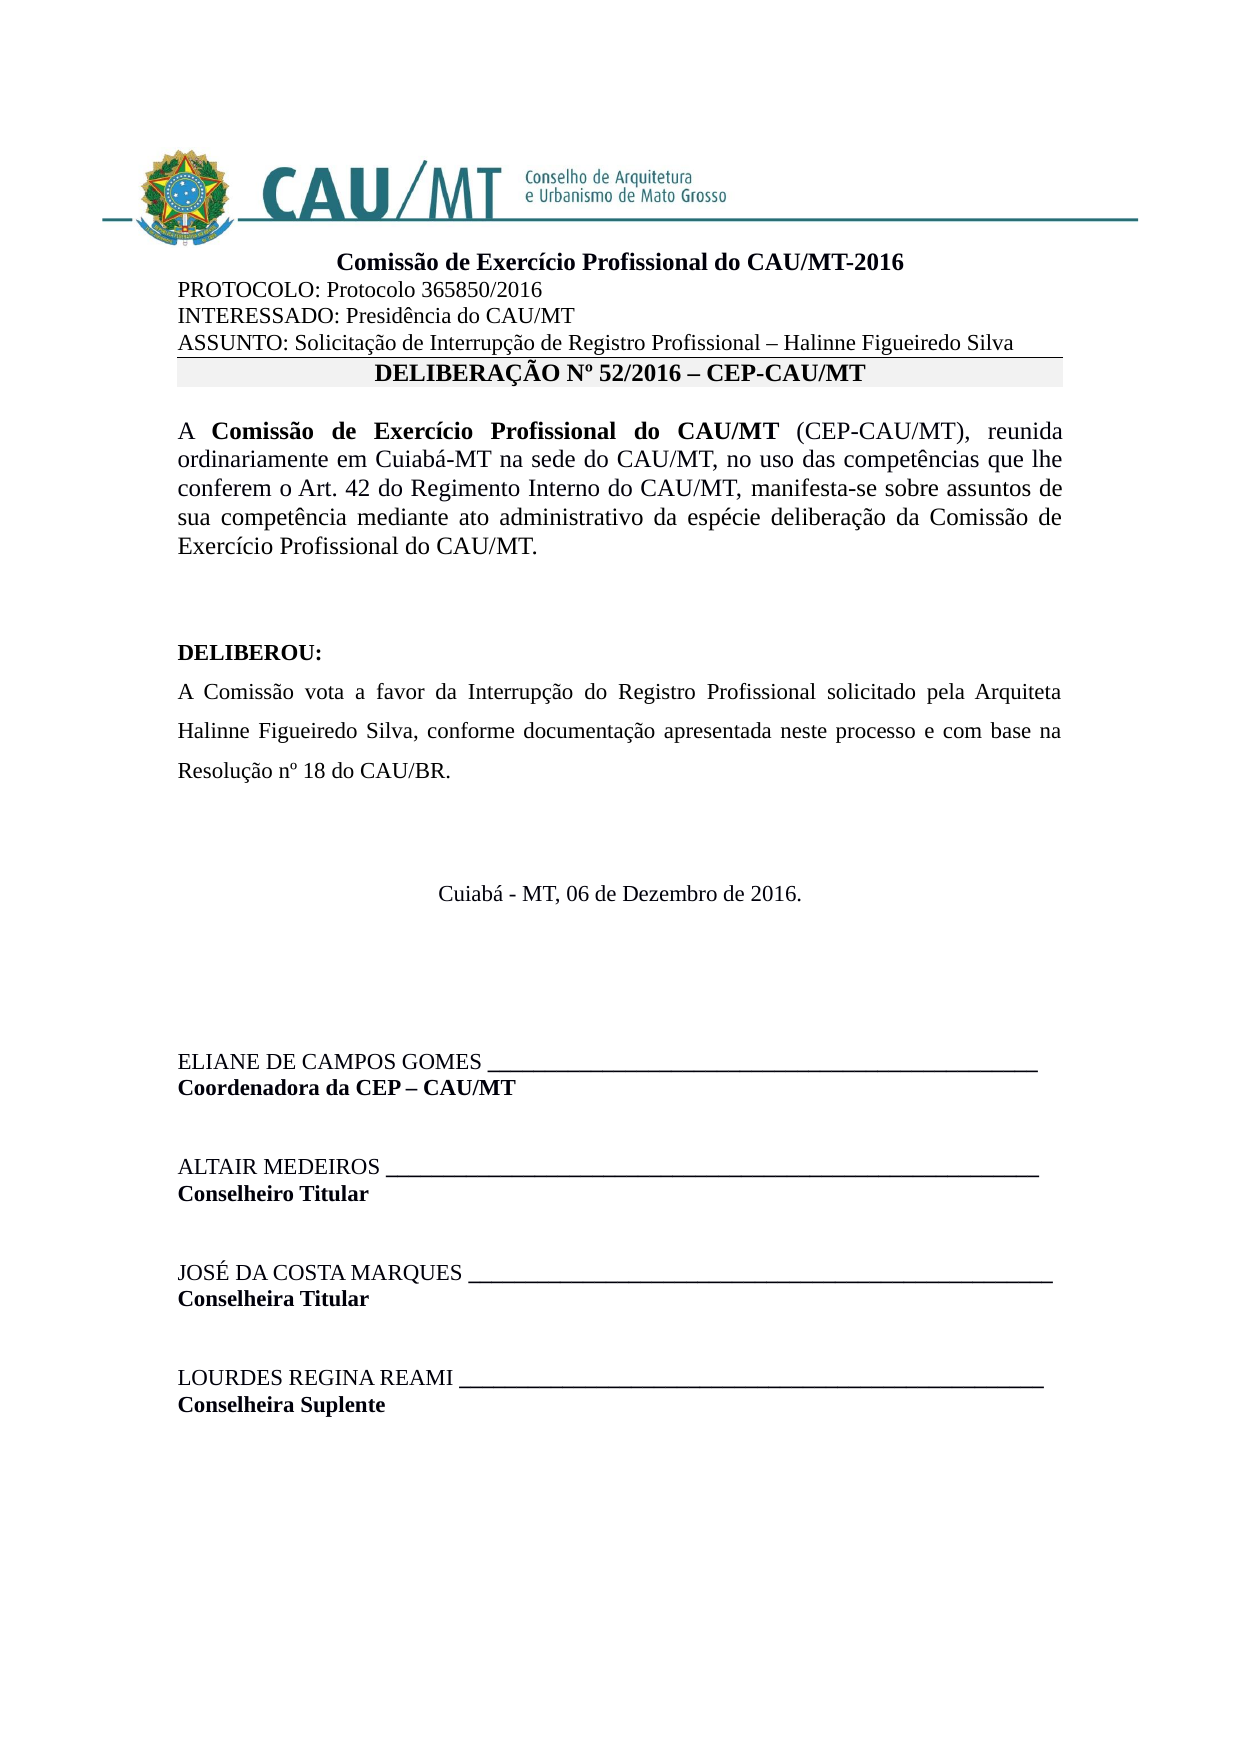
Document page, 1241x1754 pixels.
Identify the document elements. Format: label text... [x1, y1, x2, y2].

text INTERESSADO: Presidência do CAU/MT [177, 302, 1063, 326]
text Conselheira Suplente [177, 1391, 1063, 1417]
text LOURDES REGINA REAMI ___________________________________________________ [177, 1364, 1063, 1391]
text Coordenadora da CEP – CAU/MT [177, 1074, 1063, 1101]
text Comissão de Exercício Profissional do CAU/MT-2016 [177, 248, 1063, 276]
text DELIBEROU: [177, 638, 1063, 665]
text ELIANE DE CAMPOS GOMES ________________________________________________ [177, 1048, 1063, 1074]
text Conselheiro Titular [177, 1180, 1063, 1206]
text A Comissão de Exercício Profissional do CAU/MT (CEP-CAU/MT), reunida ordinariamente em Cuiabá-MT na sede do CAU/MT, no uso das competências que lhe conferem o Art. 42 do Regimento Interno do CAU/MT, manifesta-se sobre assuntos de sua competência mediante ato administrativo da espécie deliberação da Comissão de Exercício Profissional do CAU/MT. [177, 416, 1063, 559]
picture [102, 147, 1139, 248]
text A Comissão vota a favor da Interrupção do Registro Profissional solicitado pela Arquiteta Halinne Figueiredo Silva, conforme documentação apresentada neste processo e com base na Resolução nº 18 do CAU/BR. [177, 678, 1063, 783]
text PROTOCOLO: Protocolo 365850/2016 [177, 276, 1063, 302]
text ASSUNTO: Solicitação de Interrupção de Registro Profissional – Halinne Figueiredo Silva [177, 326, 1063, 357]
text Conselheira Titular [177, 1285, 1063, 1312]
text ALTAIR MEDEIROS _________________________________________________________ [177, 1153, 1063, 1180]
text JOSÉ DA COSTA MARQUES ___________________________________________________ [177, 1259, 1063, 1285]
text DELIBERAÇÃO Nº 52/2016 – CEP-CAU/MT [177, 358, 1063, 387]
text Cuiabá - MT, 06 de Dezembro de 2016. [177, 880, 1063, 907]
